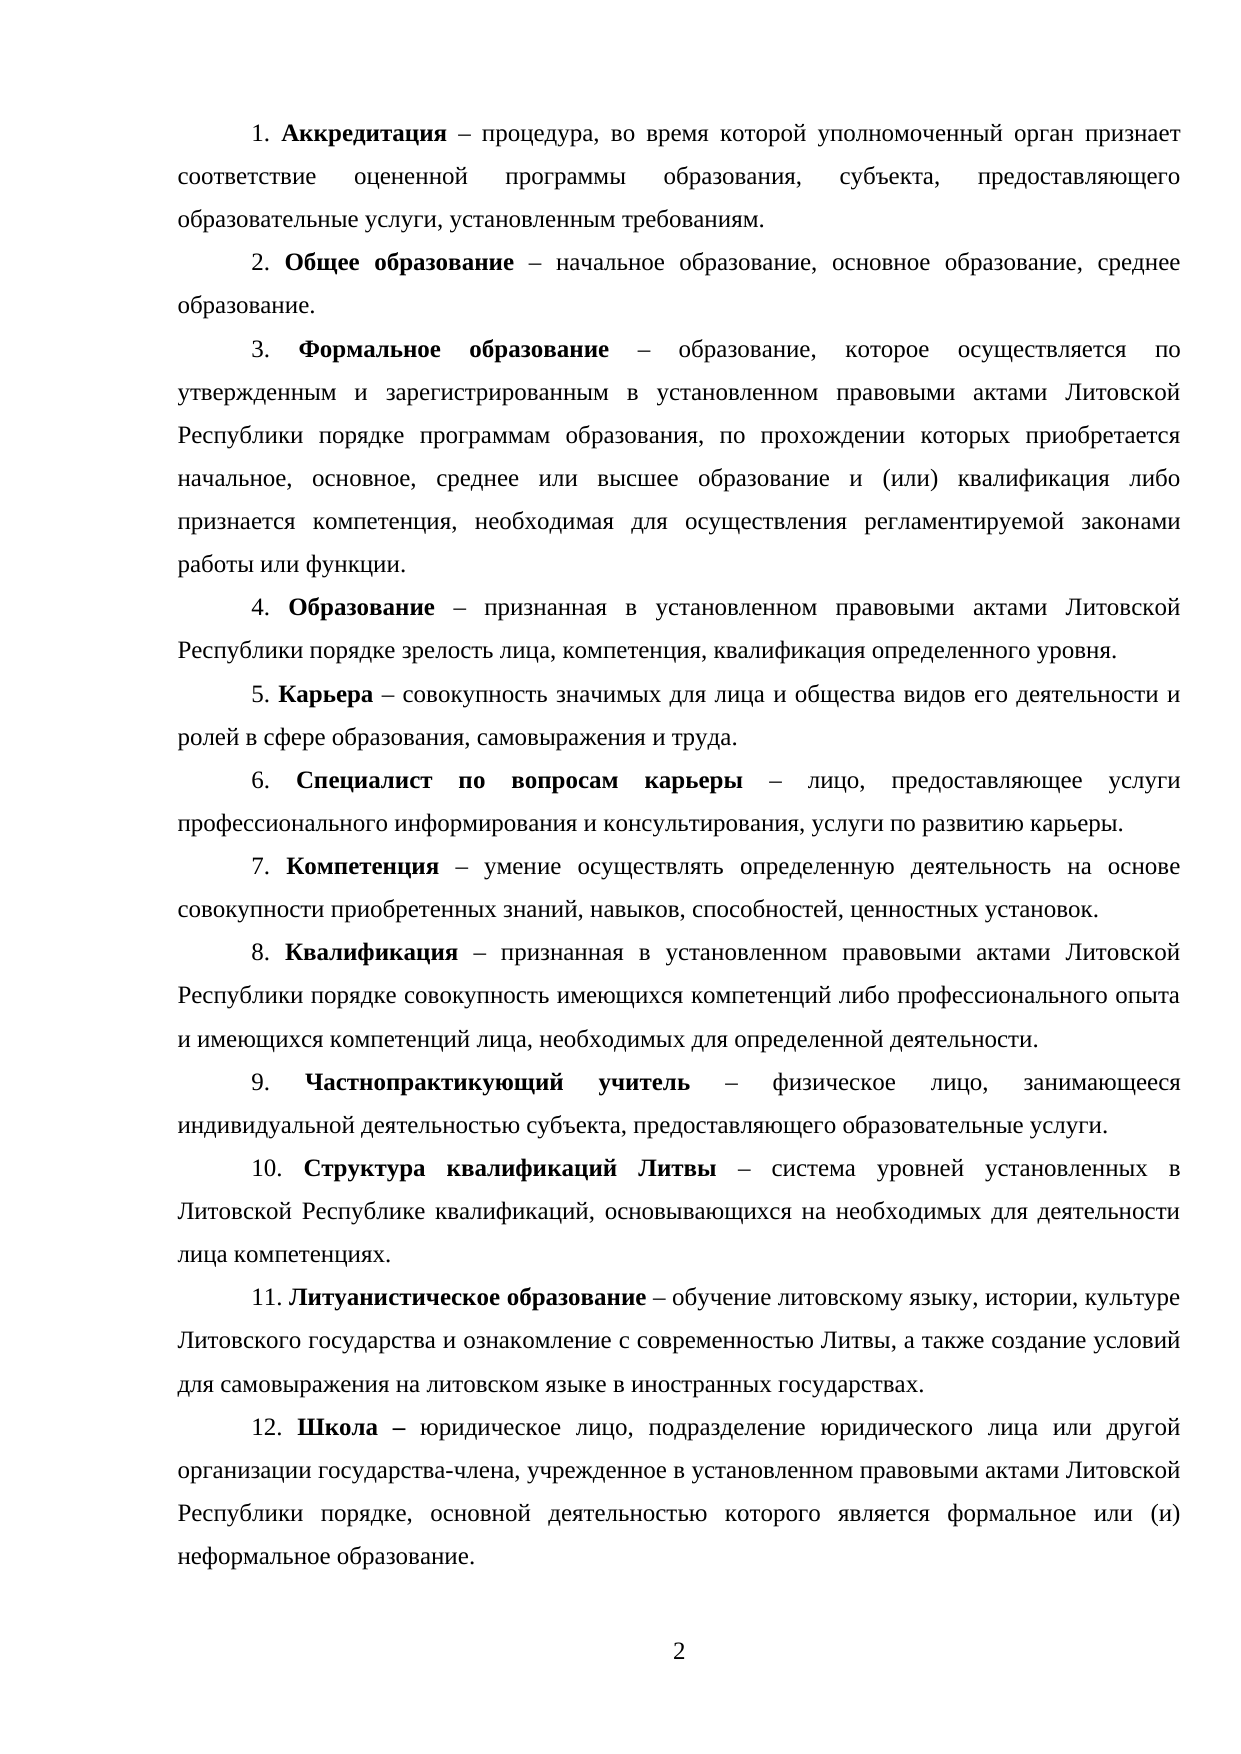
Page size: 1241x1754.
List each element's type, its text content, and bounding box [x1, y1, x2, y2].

text 8. Квалификация – признанная в установленном правовыми актами Литовской Республики порядке совокупность имеющихся компетенций либо профессионального опыта и имеющихся компетенций лица, необходимых для определенной деятельности. [177, 937, 1181, 1052]
text 5. Карьера – совокупность значимых для лица и общества видов его деятельности и ролей в сфере образования, самовыражения и труда. [177, 679, 1181, 751]
text 12. Школа – юридическое лицо, подразделение юридического лица или другой организации государства-члена, учрежденное в установленном правовыми актами Литовской Республики порядке, основной деятельностью которого является формальное или (и) неформальное образование. [177, 1412, 1181, 1570]
text 9. Частнопрактикующий учитель – физическое лицо, занимающееся индивидуальной деятельностью субъекта, предоставляющего образовательные услуги. [177, 1067, 1181, 1139]
text 10. Структура квалификаций Литвы – система уровней установленных в Литовской Республике квалификаций, основывающихся на необходимых для деятельности лица компетенциях. [177, 1153, 1181, 1268]
text 7. Компетенция – умение осуществлять определенную деятельность на основе совокупности приобретенных знаний, навыков, способностей, ценностных установок. [177, 851, 1181, 923]
text 11. Литуанистическое образование – обучение литовскому языку, истории, культуре Литовского государства и ознакомление с современностью Литвы, а также создание условий для самовыражения на литовском языке в иностранных государствах. [177, 1282, 1181, 1397]
text 3. Формальное образование – образование, которое осуществляется по утвержденным и зарегистрированным в установленном правовыми актами Литовской Республики порядке программам образования, по прохождении которых приобретается начальное, основное, среднее или высшее образование и (или) квалификация либо признается компетенция, необходимая для осуществления регламентируемой законами работы или функции. [177, 334, 1181, 578]
text 4. Образование – признанная в установленном правовыми актами Литовской Республики порядке зрелость лица, компетенция, квалификация определенного уровня. [177, 592, 1181, 664]
text 6. Специалист по вопросам карьеры – лицо, предоставляющее услуги профессионального информирования и консультирования, услуги по развитию карьеры. [177, 765, 1181, 837]
text 2. Общее образование – начальное образование, основное образование, среднее образование. [177, 247, 1181, 319]
text 1. Аккредитация – процедура, во время которой уполномоченный орган признает соответствие оцененной программы образования, субъекта, предоставляющего образовательные услуги, установленным требованиям. [177, 118, 1181, 233]
